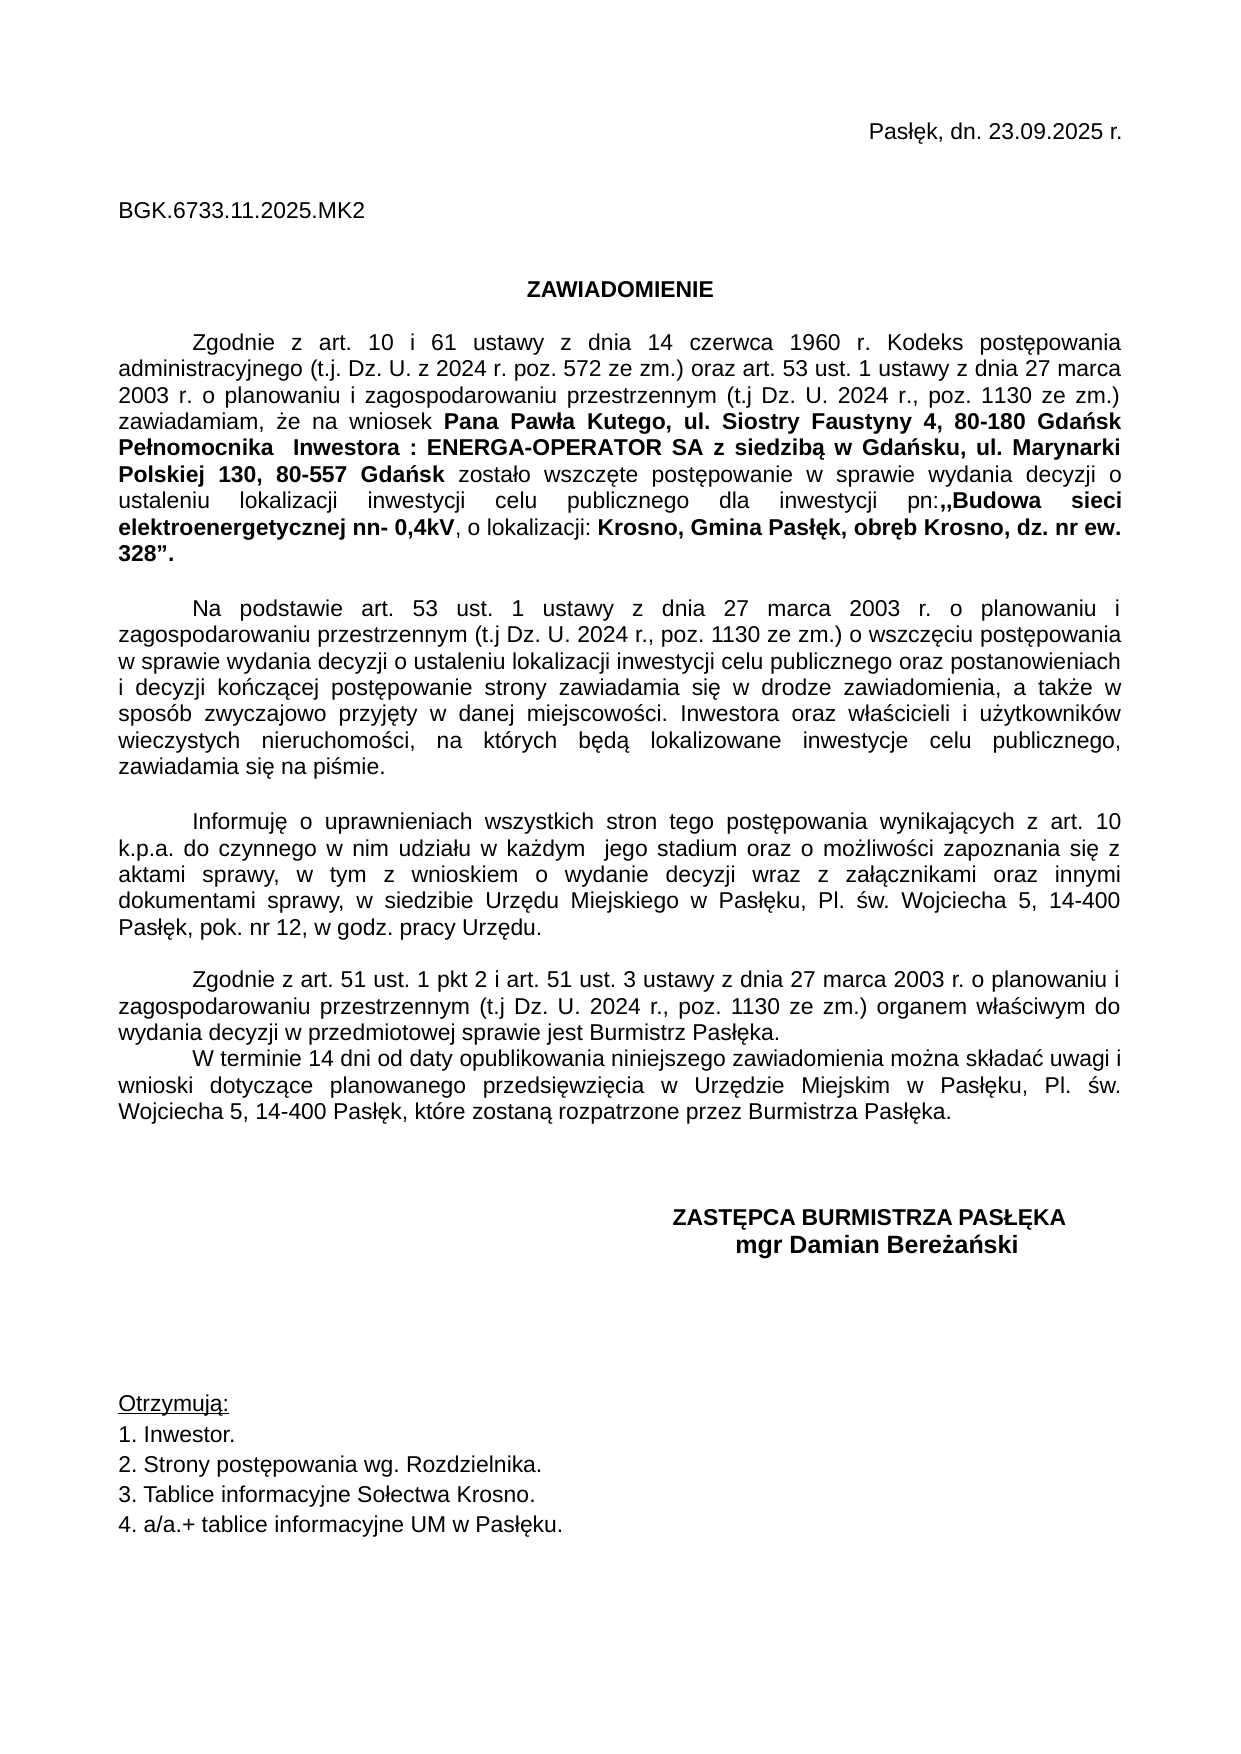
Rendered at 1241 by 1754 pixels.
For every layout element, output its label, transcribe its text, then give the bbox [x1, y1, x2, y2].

text 1. Inwestor. [118, 1421, 1122, 1447]
text mgr Damian Bereżański [118, 1230, 1122, 1258]
text Na podstawie art. 53 ust. 1 ustawy z dnia 27 marca 2003 r. o planowaniu i zagospodarowaniu przestrzennym (t.j Dz. U. 2024 r., poz. 1130 ze zm.) o wszczęciu postępowania w sprawie wydania decyzji o ustaleniu lokalizacji inwestycji celu publicznego oraz postanowieniach i decyzji kończącej postępowanie strony zawiadamia się w drodze zawiadomienia, a także w sposób zwyczajowo przyjęty w danej miejscowości. Inwestora oraz właścicieli i użytkowników wieczystych nieruchomości, na których będą lokalizowane inwestycje celu publicznego, zawiadamia się na piśmie. [118, 595, 1122, 779]
text 4. a/a.+ tablice informacyjne UM w Pasłęku. [118, 1511, 1122, 1537]
text ZASTĘPCA BURMISTRZA PASŁĘKA [118, 1203, 1122, 1230]
text 2. Strony postępowania wg. Rozdzielnika. [118, 1451, 1122, 1477]
text Zgodnie z art. 51 ust. 1 pkt 2 i art. 51 ust. 3 ustawy z dnia 27 marca 2003 r. o planowaniu i zagospodarowaniu przestrzennym (t.j Dz. U. 2024 r., poz. 1130 ze zm.) organem właściwym do wydania decyzji w przedmiotowej sprawie jest Burmistrz Pasłęka. [118, 966, 1122, 1045]
text Pasłęk, dn. 23.09.2025 r. [118, 118, 1122, 144]
text W terminie 14 dni od daty opublikowania niniejszego zawiadomienia można składać uwagi i wnioski dotyczące planowanego przedsięwzięcia w Urzędzie Miejskim w Pasłęku, Pl. św. Wojciecha 5, 14-400 Pasłęk, które zostaną rozpatrzone przez Burmistrza Pasłęka. [118, 1045, 1122, 1124]
text Otrzymują: [118, 1390, 1122, 1417]
text Zgodnie z art. 10 i 61 ustawy z dnia 14 czerwca 1960 r. Kodeks postępowania administracyjnego (t.j. Dz. U. z 2024 r. poz. 572 ze zm.) oraz art. 53 ust. 1 ustawy z dnia 27 marca 2003 r. o planowaniu i zagospodarowaniu przestrzennym (t.j Dz. U. 2024 r., poz. 1130 ze zm.) zawiadamiam, że na wniosek Pana Pawła Kutego, ul. Siostry Faustyny 4, 80-180 Gdańsk Pełnomocnika Inwestora : ENERGA-OPERATOR SA z siedzibą w Gdańsku, ul. Marynarki Polskiej 130, 80-557 Gdańsk zostało wszczęte postępowanie w sprawie wydania decyzji o ustaleniu lokalizacji inwestycji celu publicznego dla inwestycji pn:,,Budowa sieci elektroenergetycznej nn- 0,4kV, o lokalizacji: Krosno, Gmina Pasłęk, obręb Krosno, dz. nr ew. 328”. [118, 329, 1122, 566]
text ZAWIADOMIENIE [118, 276, 1122, 303]
text BGK.6733.11.2025.MK2 [118, 197, 1122, 223]
text Informuję o uprawnieniach wszystkich stron tego postępowania wynikających z art. 10 k.p.a. do czynnego w nim udziału w każdym jego stadium oraz o możliwości zapoznania się z aktami sprawy, w tym z wnioskiem o wydanie decyzji wraz z załącznikami oraz innymi dokumentami sprawy, w siedzibie Urzędu Miejskiego w Pasłęku, Pl. św. Wojciecha 5, 14-400 Pasłęk, pok. nr 12, w godz. pracy Urzędu. [118, 808, 1122, 940]
text 3. Tablice informacyjne Sołectwa Krosno. [118, 1481, 1122, 1507]
